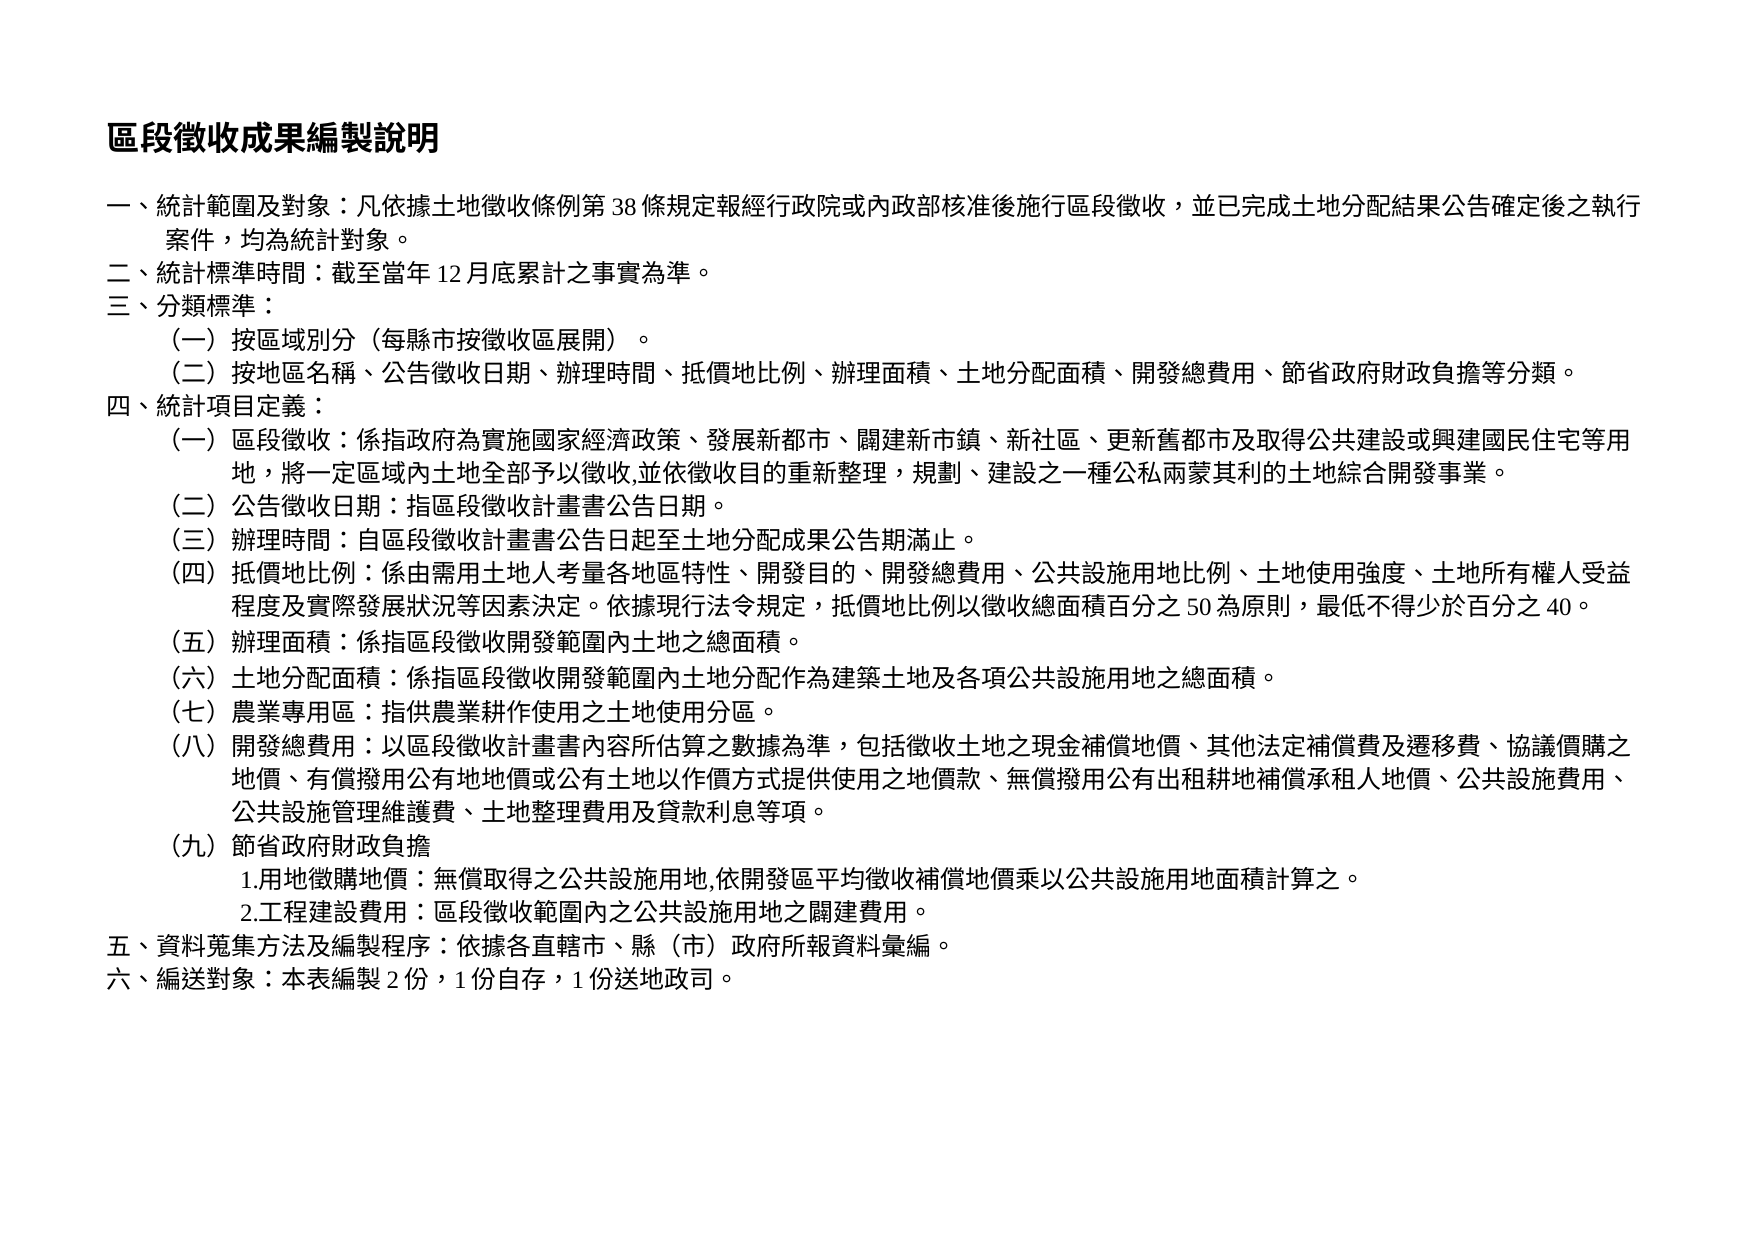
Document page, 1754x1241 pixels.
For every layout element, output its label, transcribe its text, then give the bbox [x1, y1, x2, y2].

text 二、統計標準時間：截至當年12月底累計之事實為準。 [106, 256, 1648, 289]
text （七）農業專用區：指供農業耕作使用之土地使用分區。 [156, 695, 1648, 728]
text 三、分類標準： [106, 289, 1648, 322]
text （二）公告徵收日期：指區段徵收計畫書公告日期。 [156, 489, 1648, 522]
text 1.用地徵購地價：無償取得之公共設施用地,依開發區平均徵收補償地價乘以公共設施用地面積計算之。 [240, 862, 1648, 895]
text 一、統計範圍及對象：凡依據土地徵收條例第38條規定報經行政院或內政部核准後施行區段徵收，並已完成土地分配結果公告確定後之執行案件，均為統計對象。 [106, 189, 1648, 256]
text 區段徵收成果編製說明 [106, 112, 1648, 160]
text （五）辦理面積：係指區段徵收開發範圍內土地之總面積。 [156, 622, 1648, 659]
text 四、統計項目定義： [106, 389, 1648, 422]
text （三）辦理時間：自區段徵收計畫書公告日起至土地分配成果公告期滿止。 [156, 522, 1648, 556]
text （二）按地區名稱、公告徵收日期、辦理時間、抵價地比例、辦理面積、土地分配面積、開發總費用、節省政府財政負擔等分類。 [156, 356, 1648, 389]
text （九）節省政府財政負擔 [156, 828, 1648, 862]
text 五、資料蒐集方法及編製程序：依據各直轄市、縣（市）政府所報資料彙編。 [106, 928, 1648, 962]
text （一）按區域別分（每縣市按徵收區展開）。 [156, 322, 1648, 356]
text （六）土地分配面積：係指區段徵收開發範圍內土地分配作為建築土地及各項公共設施用地之總面積。 [156, 659, 1648, 695]
text （四）抵價地比例：係由需用土地人考量各地區特性、開發目的、開發總費用、公共設施用地比例、土地使用強度、土地所有權人受益程度及實際發展狀況等因素決定。依據現行法令規定，抵價地比例以徵收總面積百分之50為原則，最低不得少於百分之40。 [156, 556, 1648, 622]
text 六、編送對象：本表編製2份，1份自存，1份送地政司。 [106, 962, 1648, 995]
text （八）開發總費用：以區段徵收計畫書內容所估算之數據為準，包括徵收土地之現金補償地價、其他法定補償費及遷移費、協議價購之地價、有償撥用公有地地價或公有土地以作價方式提供使用之地價款、無償撥用公有出租耕地補償承租人地價、公共設施費用、公共設施管理維護費、土地整理費用及貸款利息等項。 [156, 728, 1648, 828]
text （一）區段徵收：係指政府為實施國家經濟政策、發展新都市、闢建新市鎮、新社區、更新舊都市及取得公共建設或興建國民住宅等用地，將一定區域內土地全部予以徵收,並依徵收目的重新整理，規劃、建設之一種公私兩蒙其利的土地綜合開發事業。 [156, 422, 1648, 489]
text 2.工程建設費用：區段徵收範圍內之公共設施用地之闢建費用。 [240, 895, 1648, 928]
